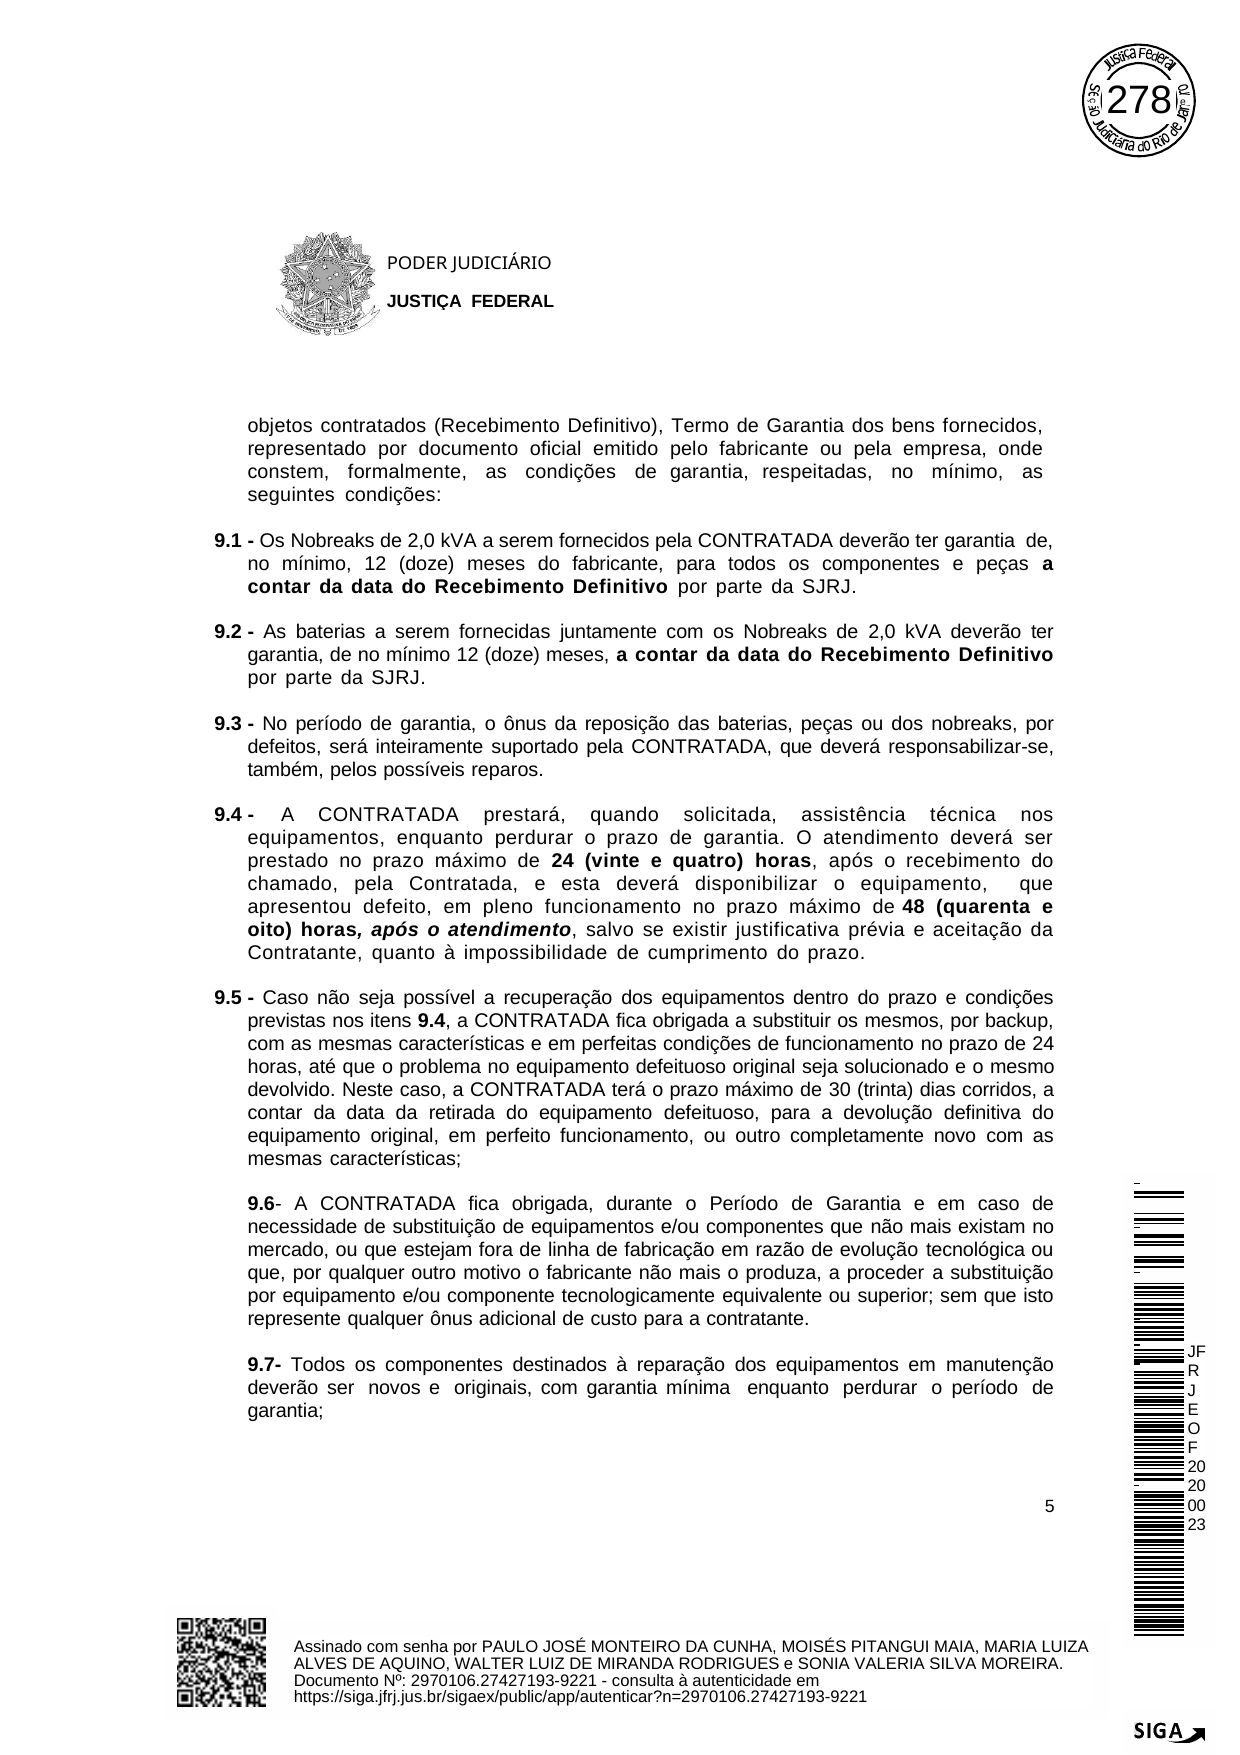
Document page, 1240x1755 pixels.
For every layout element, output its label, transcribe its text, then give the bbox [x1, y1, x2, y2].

text objetos contratados (Recebimento Definitivo), Termo de Garantia dos bens fornecidos, representado por documento oficial emitido pelo fabricante ou pela empresa, onde constem, formalmente, as condições de garantia, respeitadas, no mínimo, as seguintes condições: [247, 414, 1043, 506]
list - A CONTRATADA prestará, quando solicitada, assistência técnica nos equipamentos, enquanto perdurar o prazo de garantia. O atendimento deverá ser prestado no prazo máximo de 24 (vinte e quatro) horas, após o recebimento do chamado, pela Contratada, e esta deverá disponibilizar o equipamento, que apresentou defeito, em pleno funcionamento no prazo máximo de 48 (quarenta e oito) horas, após o atendimento, salvo se existir justificativa prévia e aceitação da Contratante, quanto à impossibilidade de cumprimento do prazo. [214, 803, 1053, 963]
text JFRJEOF202000231V02 [1187, 1342, 1206, 1533]
text 9.7- Todos os componentes destinados à reparação dos equipamentos em manutenção deverão ser novos e originais, com garantia mínima enquanto perdurar o período de garantia; [247, 1353, 1054, 1421]
text ç [1088, 98, 1099, 106]
list - Caso não seja possível a recuperação dos equipamentos dentro do prazo e condições previstas nos itens 9.4, a CONTRATADA fica obrigada a substituir os mesmos, por backup, com as mesmas características e em perfeitas condições de funcionamento no prazo de 24 horas, até que o problema no equipamento defeituoso original seja solucionado e o mesmo devolvido. Neste caso, a CONTRATADA terá o prazo máximo de 30 (trinta) dias corridos, a contar da data da retirada do equipamento defeituoso, para a devolução definitiva do equipamento original, em perfeito funcionamento, ou outro completamente novo com as mesmas características; [214, 986, 1054, 1169]
text 9.6- A CONTRATADA fica obrigada, durante o Período de Garantia e em caso de necessidade de substituição de equipamentos e/ou componentes que não mais existam no mercado, ou que estejam fora de linha de fabricação em razão de evolução tecnológica ou que, por qualquer outro motivo o fabricante não mais o produza, a proceder a substituição por equipamento e/ou componente tecnologicamente equivalente ou superior; sem que isto represente qualquer ônus adicional de custo para a contratante. [247, 1192, 1054, 1329]
list - Os Nobreaks de 2,0 kVA a serem fornecidos pela CONTRATADA deverão ter garantia de, no mínimo, 12 (doze) meses do fabricante, para todos os componentes e peças a contar da data do Recebimento Definitivo por parte da SJRJ. [214, 529, 1054, 597]
list - No período de garantia, o ônus da reposição das baterias, peças ou dos nobreaks, por defeitos, será inteiramente suportado pela CONTRATADA, que deverá responsabilizar-se, também, pelos possíveis reparos. [214, 712, 1054, 780]
list - As baterias a serem fornecidas juntamente com os Nobreaks de 2,0 kVA deverão ter garantia, de no mínimo 12 (doze) meses, a contar da data do Recebimento Definitivo por parte da SJRJ. [214, 620, 1054, 689]
text e [1180, 96, 1192, 105]
text 5 [0, 1495, 1054, 1516]
